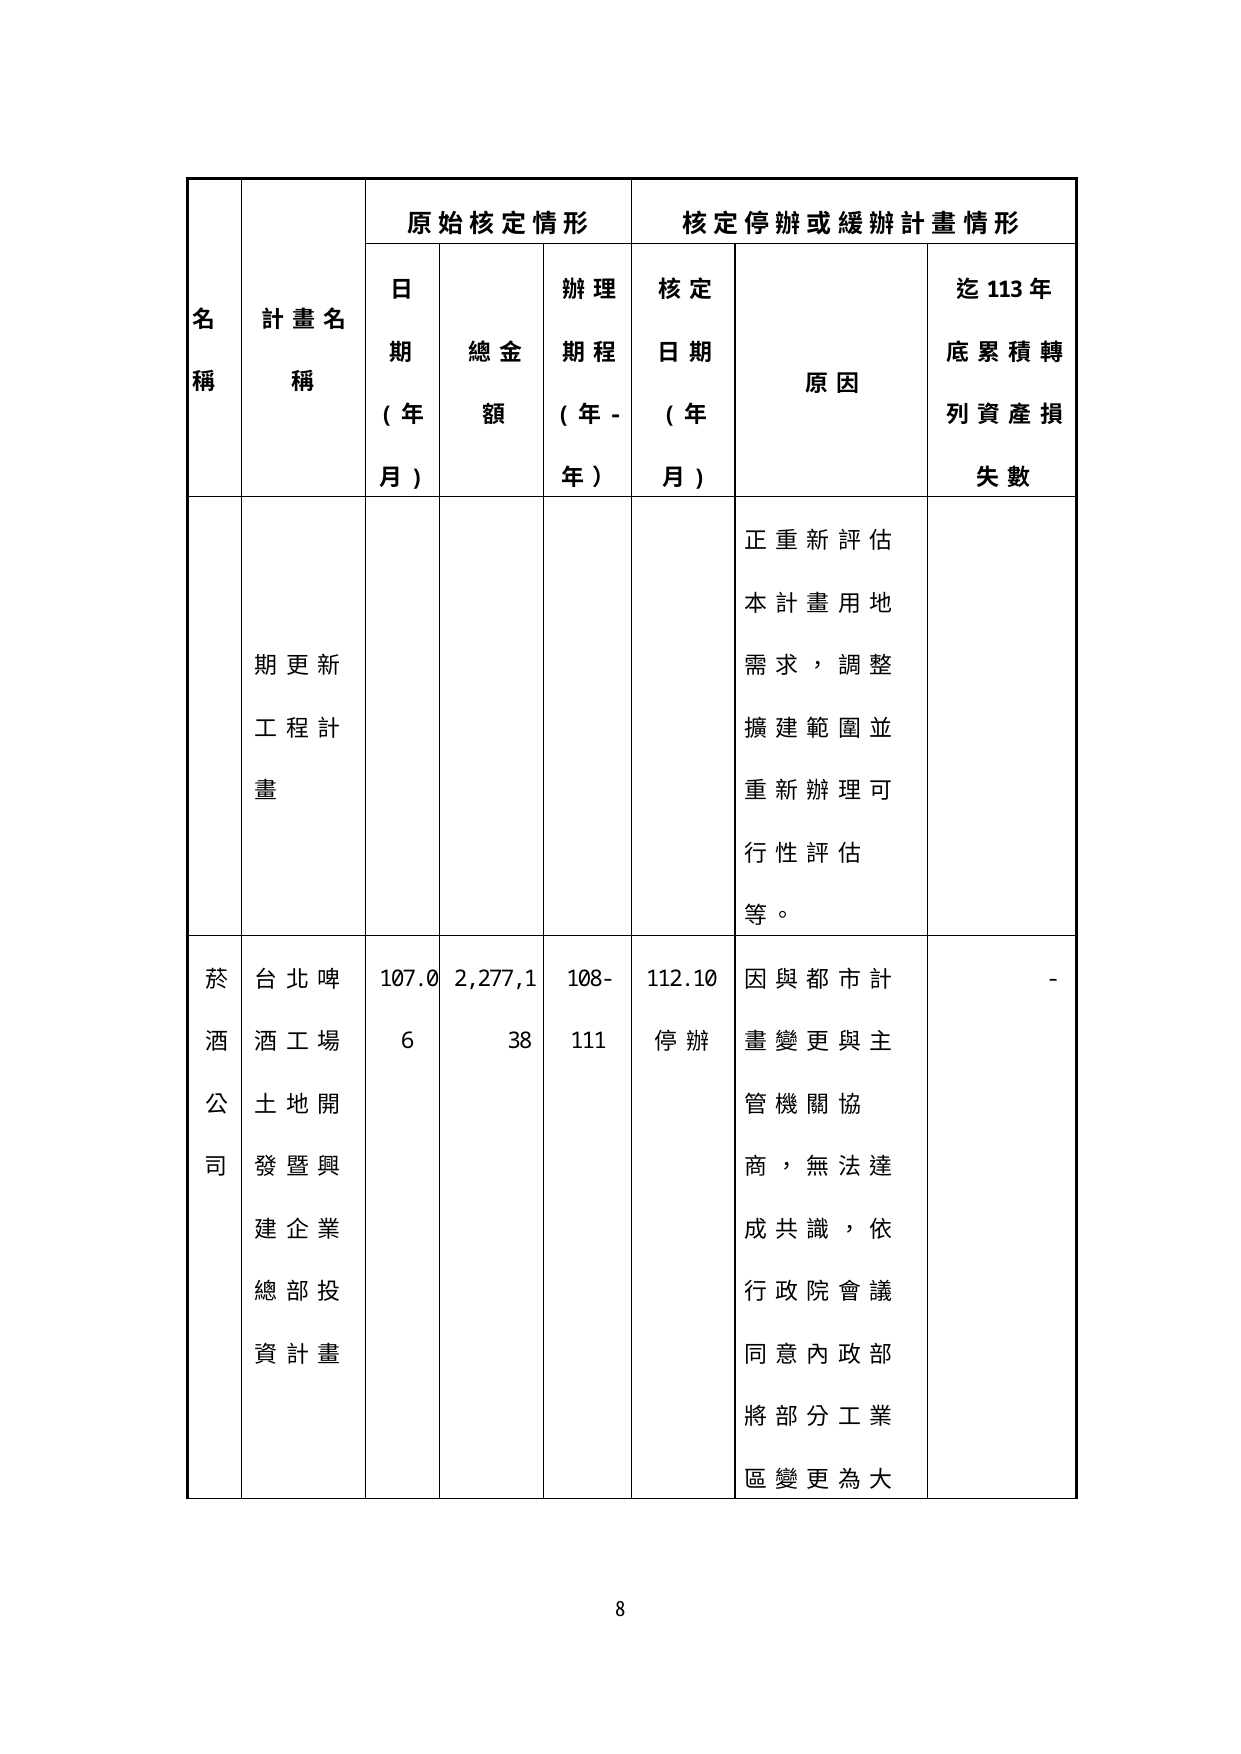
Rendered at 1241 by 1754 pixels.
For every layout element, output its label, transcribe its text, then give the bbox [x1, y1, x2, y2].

table_cell 107.06 [366, 936, 439, 1498]
table_cell [440, 497, 543, 934]
table_header 核定停辦或緩辦計畫情形 [632, 180, 1075, 243]
table_cell 迄113年底累積轉列資產損失數 [928, 244, 1075, 496]
table_cell 菸酒公司 [189, 936, 241, 1498]
table_cell 因與都市計畫變更與主管機關協商，無法達成共識，依行政院會議同意內政部將部分工業區變更為大 [736, 936, 927, 1498]
table_cell 原因 [736, 244, 927, 496]
table_cell 總金額 [440, 244, 543, 496]
table_cell 2,277,138 [440, 936, 543, 1498]
table_header 名稱 [189, 180, 241, 496]
table_cell 112.10 停辦 [632, 936, 734, 1498]
table_cell [189, 497, 241, 934]
table_cell 辦理期程 (年-年） [544, 244, 631, 496]
table_cell [632, 497, 734, 934]
table_cell 期更新工程計畫 [242, 497, 365, 934]
table_cell - [928, 936, 1075, 1498]
table_cell 日期 (年月) [366, 244, 439, 496]
table_cell 正重新評估本計畫用地需求，調整擴建範圍並重新辦理可行性評估等。 [736, 497, 927, 934]
table_cell 核定日期(年月) [632, 244, 734, 496]
table_cell [544, 497, 631, 934]
table_cell - [928, 497, 1075, 934]
table_cell 108-111 [544, 936, 631, 1498]
table_cell [366, 497, 439, 934]
table_header 計畫名稱 [242, 180, 365, 496]
table_header 原始核定情形 [366, 180, 631, 243]
table_cell 台北啤酒工場土地開發暨興建企業總部投資計畫 [242, 936, 365, 1498]
